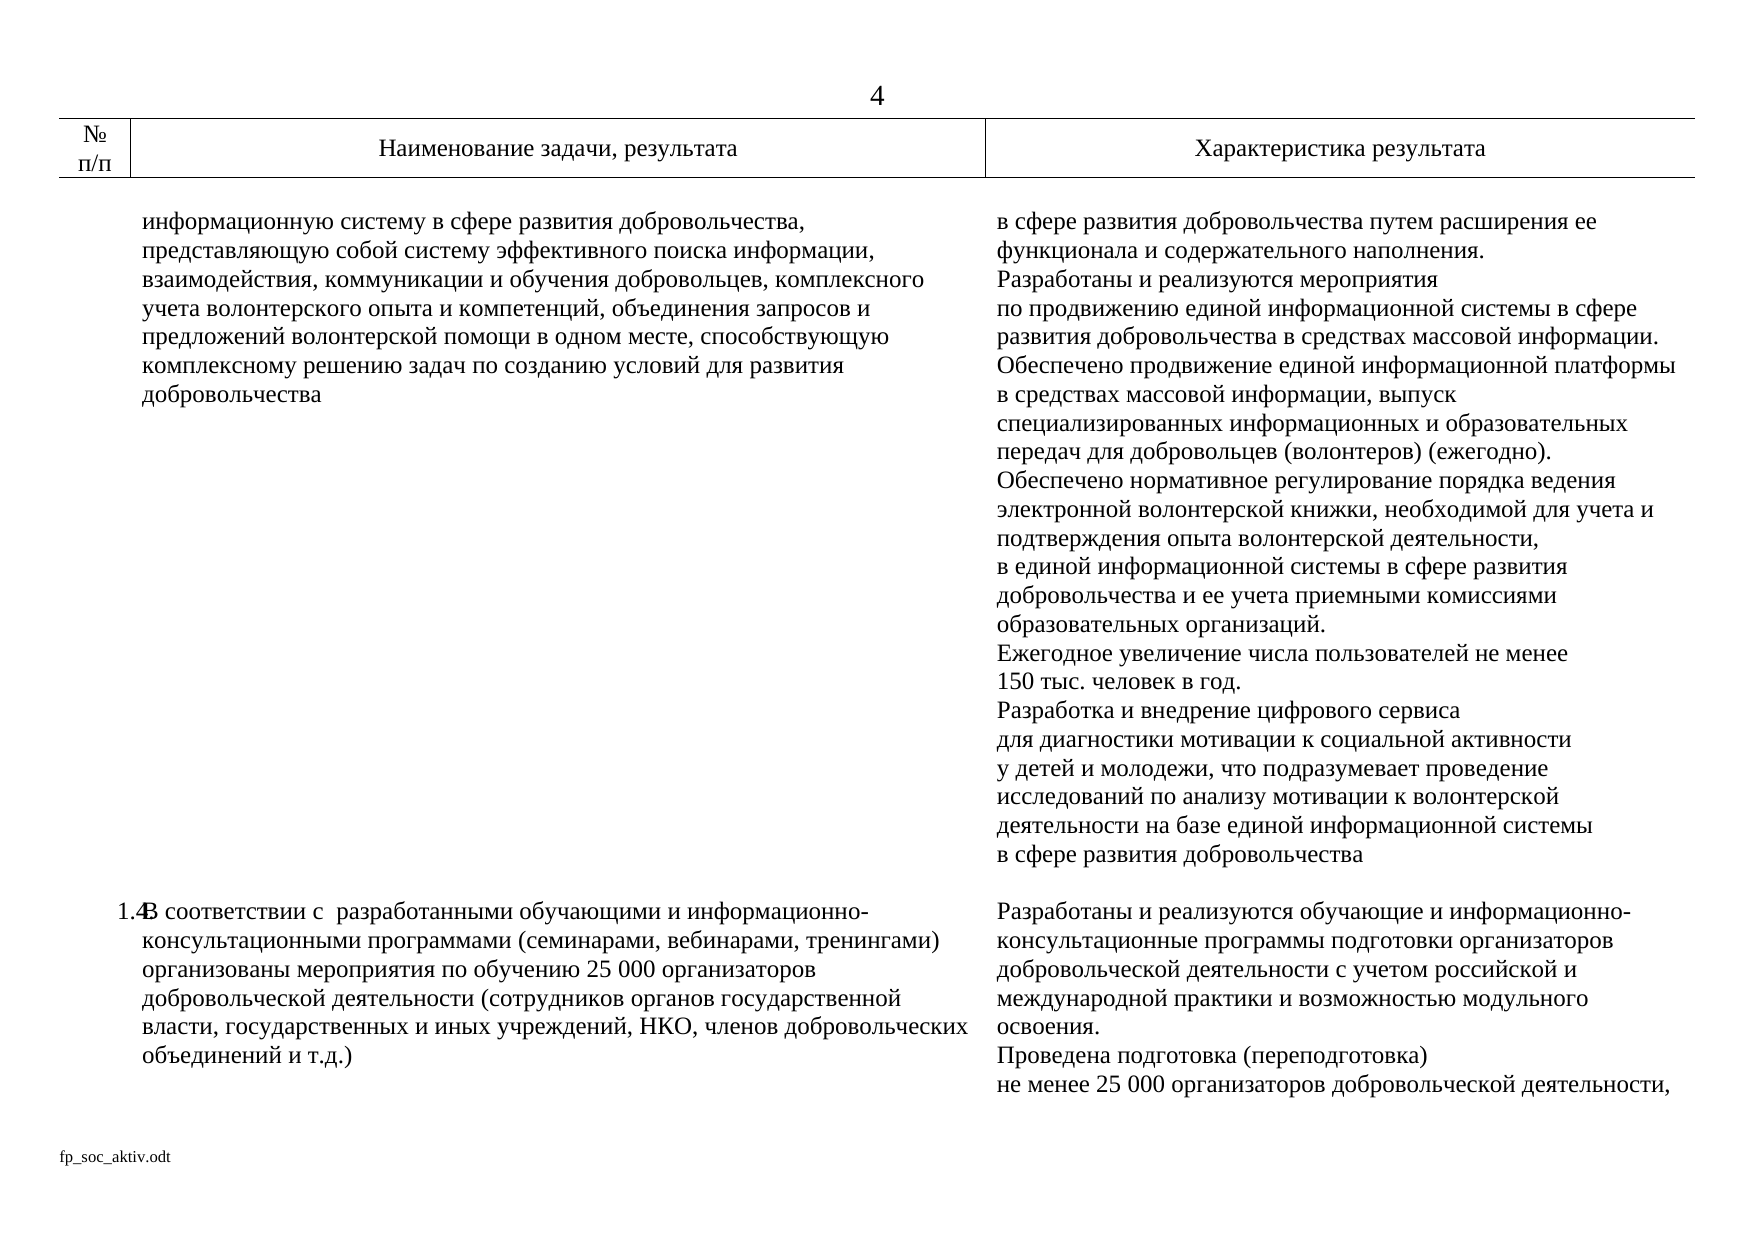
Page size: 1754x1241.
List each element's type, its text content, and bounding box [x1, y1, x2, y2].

table_cell [985, 178, 1695, 206]
table_header № п/п [59, 119, 130, 177]
table_cell [59, 896, 131, 1098]
table_cell [59, 206, 131, 896]
table_cell в сфере развития добровольчества путем расширения ее функционала и содержательного наполнения. Разработаны и реализуются мероприятия по продвижению единой информационной системы в сфере развития добровольчества в средствах массовой информации. Обеспечено продвижение единой информационной платформы в средствах массовой информации, выпуск специализированных информационных и образовательных передач для добровольцев (волонтеров) (ежегодно). Обеспечено нормативное регулирование порядка ведения электронной волонтерской книжки, необходимой для учета и подтверждения опыта волонтерской деятельности, в единой информационной системы в сфере развития добровольчества и ее учета приемными комиссиями образовательных организаций. Ежегодное увеличение числа пользователей не менее 150 тыс. человек в год. Разработка и внедрение цифрового сервиса для диагностики мотивации к социальной активности у детей и молодежи, что подразумевает проведение исследований по анализу мотивации к волонтерской деятельности на базе единой информационной системы в сфере развития добровольчества [985, 206, 1695, 896]
table_header Характеристика результата [986, 119, 1695, 177]
table_cell Разработаны и реализуются обучающие и информационно-консультационные программы подготовки организаторов добровольческой деятельности с учетом российской и международной практики и возможностью модульного освоения. Проведена подготовка (переподготовка) не менее 25 000 организаторов добровольческой деятельности, [985, 896, 1695, 1098]
table_cell Не менее 1 100 тыс. человек к 2024 году использует единую информационную систему в сфере развития добровольчества, представляющую собой систему эффективного поиска информации, взаимодействия, коммуникации и обучения добровольцев, комплексного учета волонтерского опыта и компетенций, объединения запросов и предложений волонтерской помощи в одном месте, способствующую комплексному решению задач по созданию условий для развития добровольчества [131, 206, 985, 896]
table_header Наименование задачи, результата [131, 119, 985, 177]
table_cell В соответствии с разработанными обучающими и информационно-консультационными программами (семинарами, вебинарами, тренингами) организованы мероприятия по обучению 25 000 организаторов добровольческой деятельности (сотрудников органов государственной власти, государственных и иных учреждений, НКО, членов добровольческих объединений и т.д.) [131, 896, 985, 1098]
table_cell [131, 178, 985, 206]
table_cell [59, 178, 131, 206]
